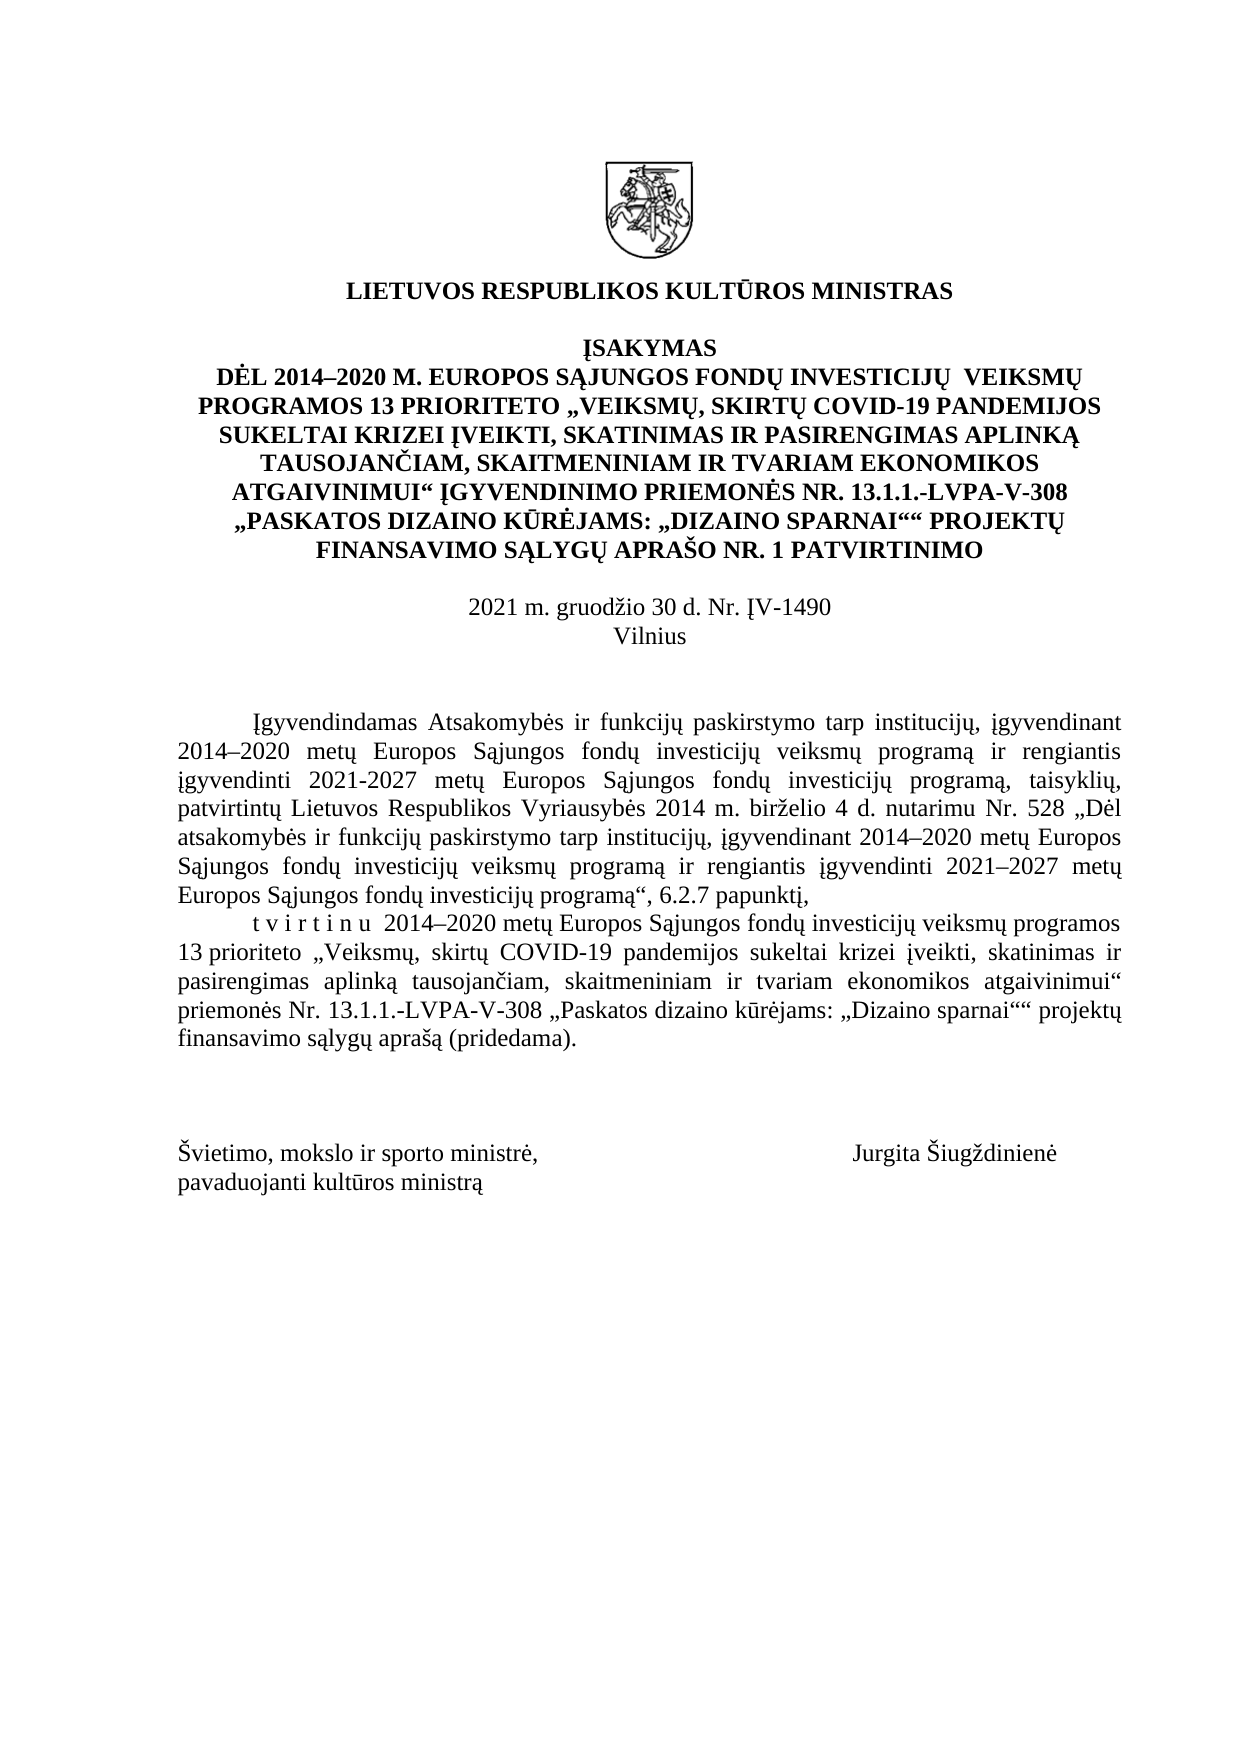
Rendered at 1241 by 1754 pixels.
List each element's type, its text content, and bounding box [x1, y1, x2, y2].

text Įgyvendindamas Atsakomybės ir funkcijų paskirstymo tarp institucijų, įgyvendinant 2014–2020 metų Europos Sąjungos fondų investicijų veiksmų programą ir rengiantis įgyvendinti 2021-2027 metų Europos Sąjungos fondų investicijų programą, taisyklių, patvirtintų Lietuvos Respublikos Vyriausybės 2014 m. birželio 4 d. nutarimu Nr. 528 „Dėl atsakomybės ir funkcijų paskirstymo tarp institucijų, įgyvendinant 2014–2020 metų Europos Sąjungos fondų investicijų veiksmų programą ir rengiantis įgyvendinti 2021–2027 metų Europos Sąjungos fondų investicijų programą“, 6.2.7 papunktį, [177, 707, 1122, 908]
text LIETUVOS RESPUBLIKOS KULTŪROS MINISTRAS [177, 276, 1122, 305]
text Švietimo, mokslo ir sporto ministrė, Jurgita Šiugždinienė [177, 1138, 1122, 1167]
text Dėl 2014–2020 M. EUROPOS SĄJUNGOS FONDŲ INVESTICIJŲ VEIKSMŲ PROGRAMOS 13 PRIORITETO „Veiksmų, skirtų COVID-19 pandemijos sukeltai krizei įveikti, skatinimas ir pasirengimas aplinką tausojančiam, skaitmeniniam ir tvariam ekonomikos atgaivinimui“ ĮGYVENDINIMO PRIEMONĖS NR. 13.1.1.-LVPA-V-308 „Paskatos dizaino kūrėjams: „Dizaino sparnai““ PROJEKTŲ FINANSAVIMO SĄLYGŲ APRAŠO NR. 1 patvirtinimo [177, 362, 1122, 563]
text įsakymas [177, 333, 1122, 362]
text Vilnius [177, 621, 1122, 650]
text pavaduojanti kultūros ministrą [177, 1167, 1122, 1196]
text 2021 m. gruodžio 30 d. Nr. ĮV-1490 [177, 592, 1122, 621]
text t v i r t i n u 2014–2020 metų Europos Sąjungos fondų investicijų veiksmų programos 13 prioriteto „Veiksmų, skirtų COVID-19 pandemijos sukeltai krizei įveikti, skatinimas ir pasirengimas aplinką tausojančiam, skaitmeniniam ir tvariam ekonomikos atgaivinimui“ priemonės Nr. 13.1.1.-LVPA-V-308 „Paskatos dizaino kūrėjams: „Dizaino sparnai““ projektų finansavimo sąlygų aprašą (pridedama). [177, 908, 1122, 1052]
